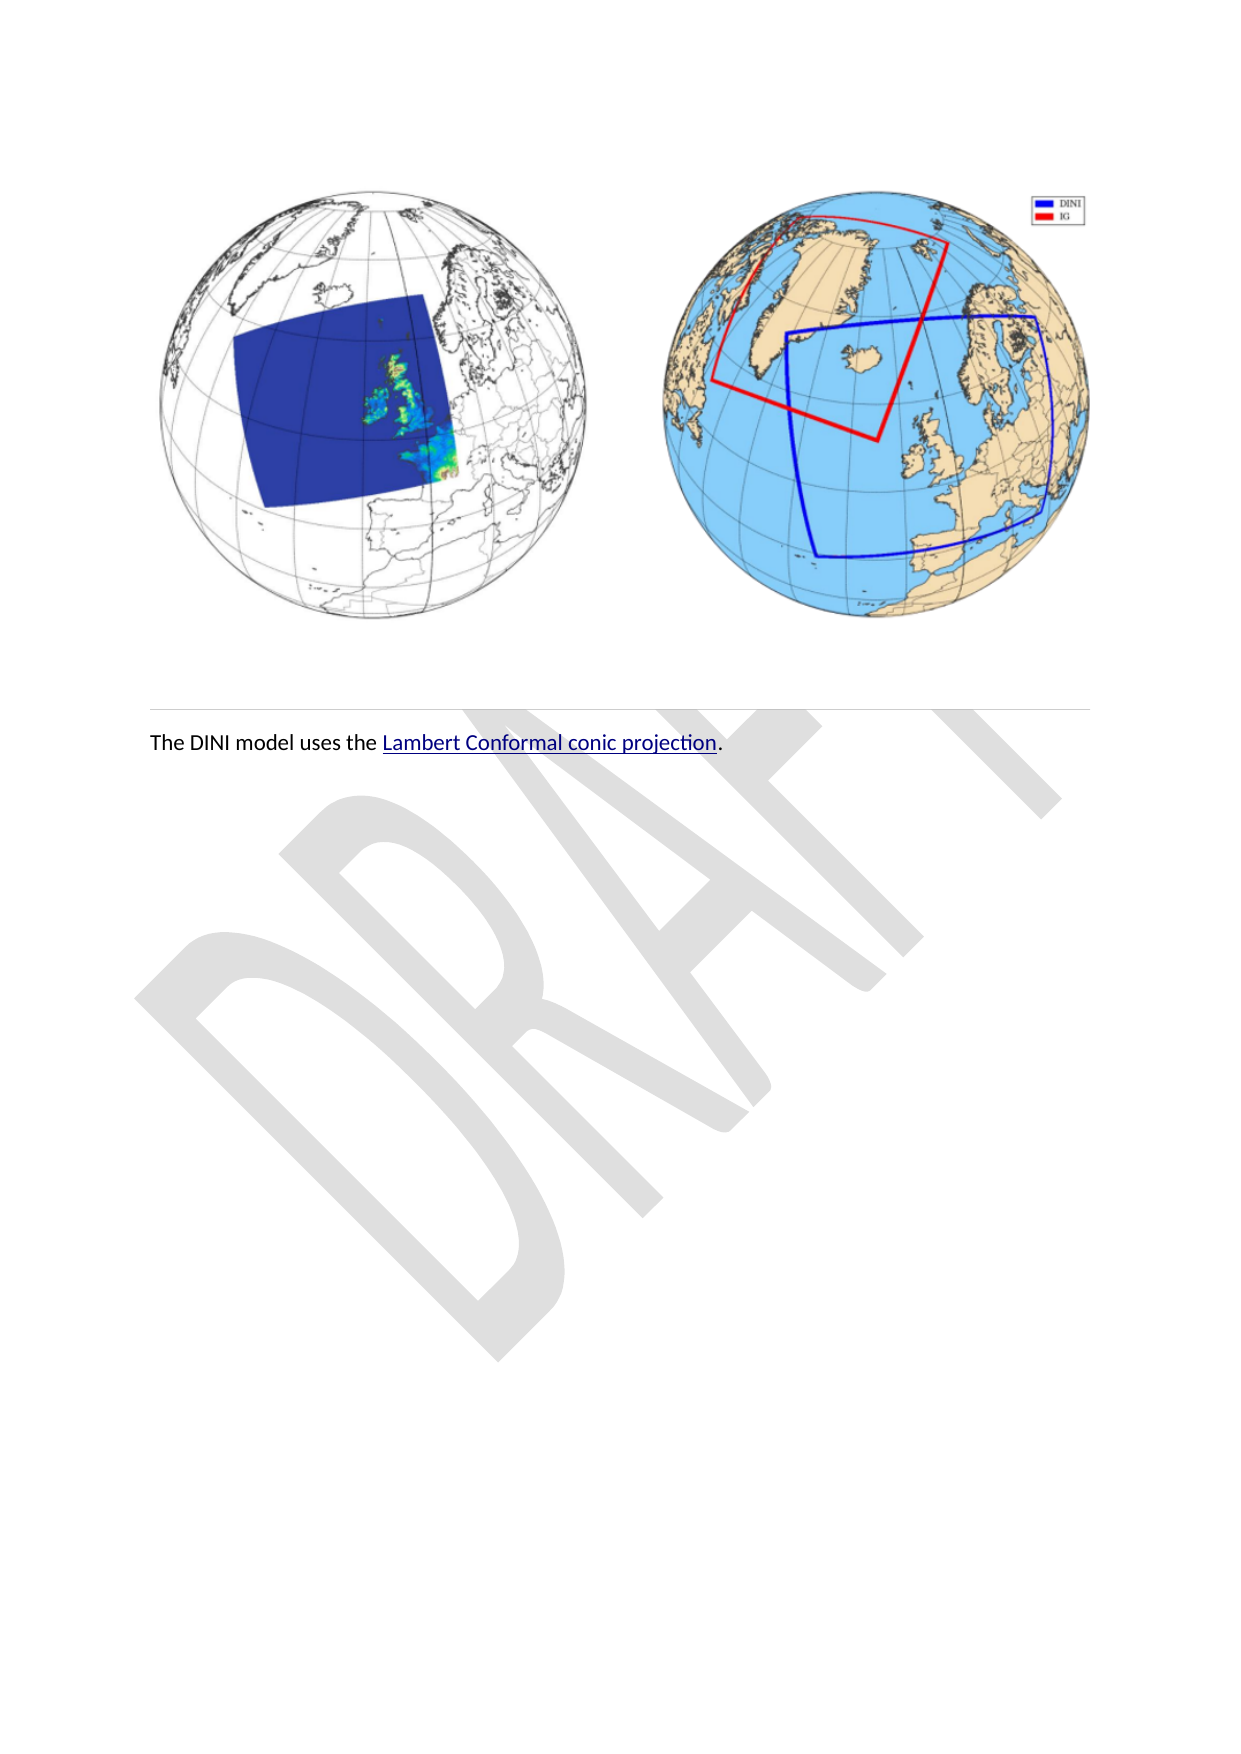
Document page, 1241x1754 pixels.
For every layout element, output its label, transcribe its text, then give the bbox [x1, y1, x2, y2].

text The DINI model uses the Lambert Conformal conic projection. [793, 728, 977, 757]
text The DINI model uses the Lambert Conformal conic projection. [553, 728, 697, 753]
text The DINI model uses the Lambert Conformal conic projection. [993, 728, 1090, 757]
text The DINI model uses the Lambert Conformal conic projection. [150, 728, 496, 757]
